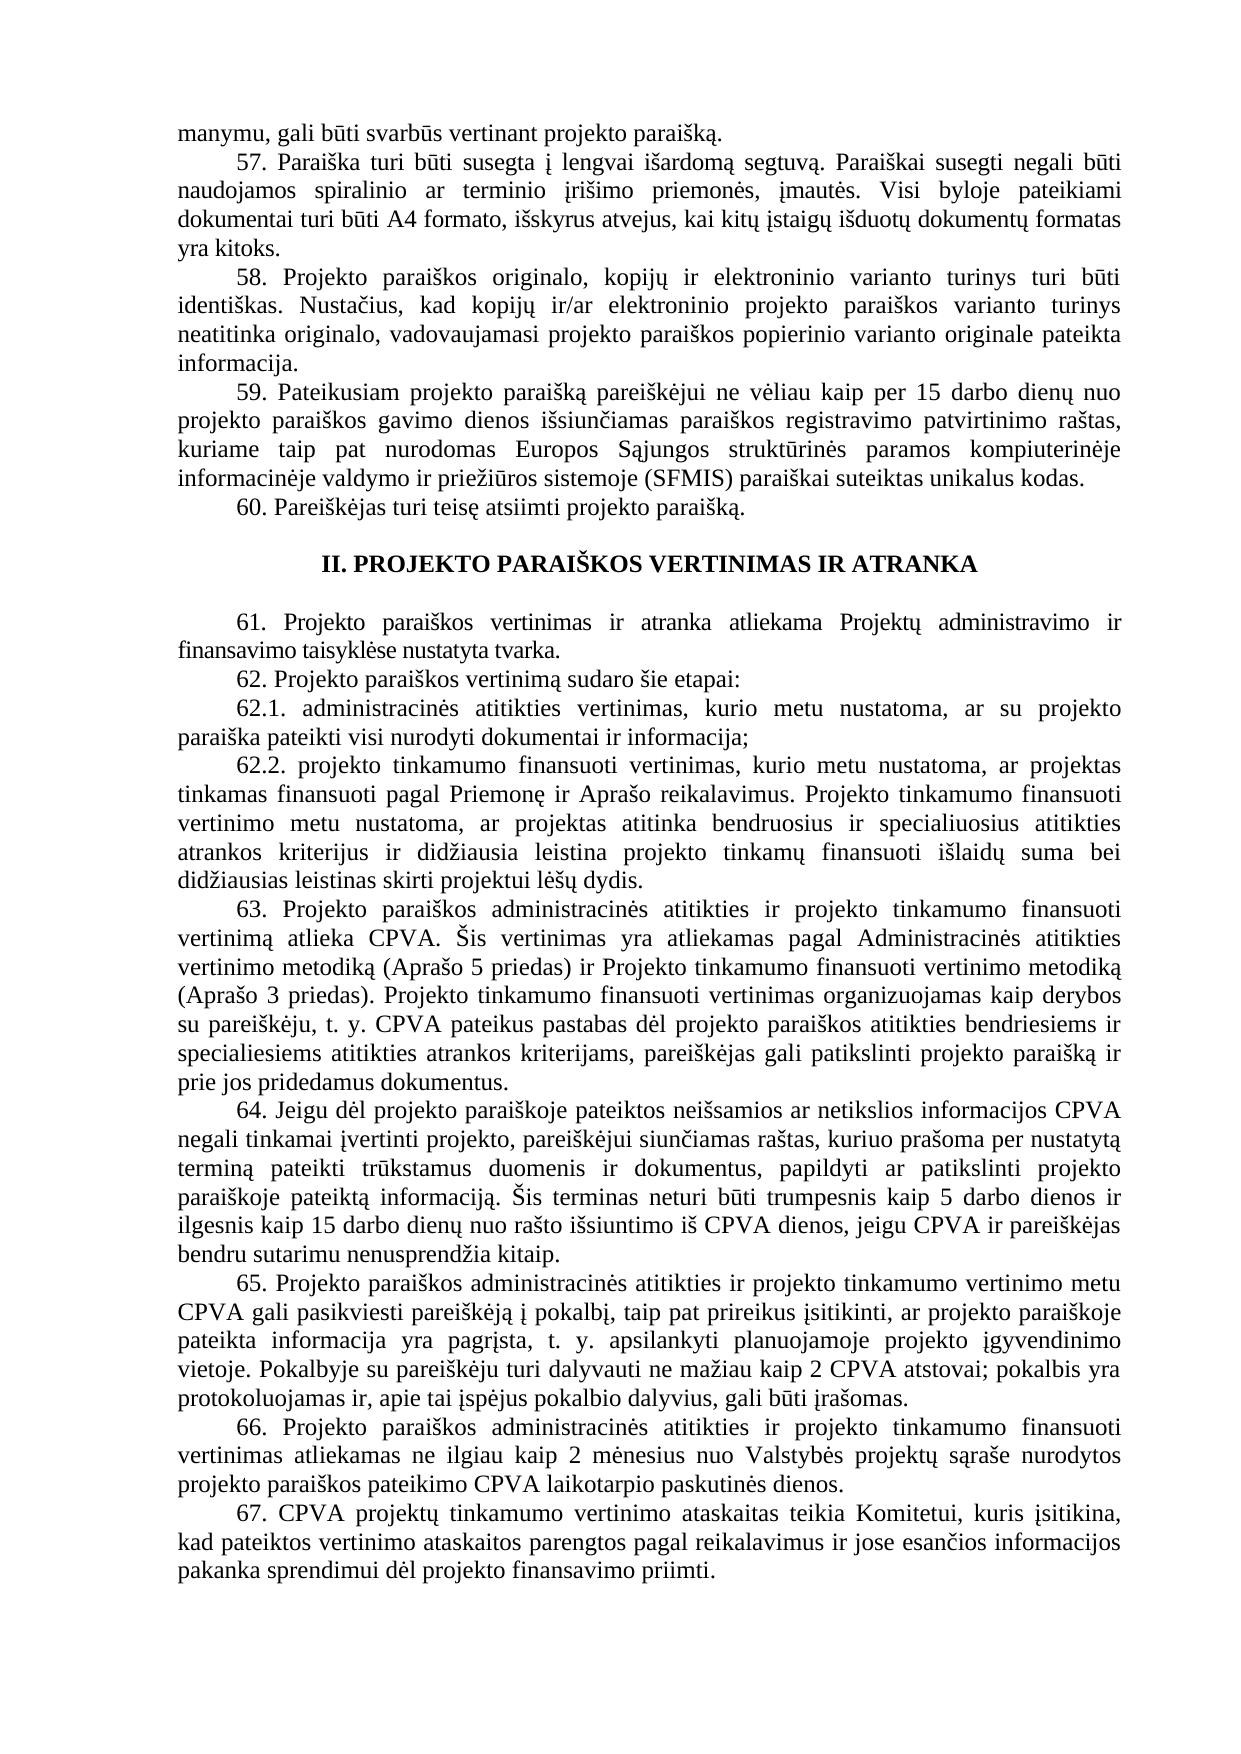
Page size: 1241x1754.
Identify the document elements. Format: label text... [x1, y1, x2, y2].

text 63. Projekto paraiškos administracinės atitikties ir projekto tinkamumo finansuoti vertinimą atlieka CPVA. Šis vertinimas yra atliekamas pagal Administracinės atitikties vertinimo metodiką (Aprašo 5 priedas) ir Projekto tinkamumo finansuoti vertinimo metodiką (Aprašo 3 priedas). Projekto tinkamumo finansuoti vertinimas organizuojamas kaip derybos su pareiškėju, t. y. CPVA pateikus pastabas dėl projekto paraiškos atitikties bendriesiems ir specialiesiems atitikties atrankos kriterijams, pareiškėjas gali patikslinti projekto paraišką ir prie jos pridedamus dokumentus. [177, 894, 1122, 1096]
text 62. Projekto paraiškos vertinimą sudaro šie etapai: [177, 664, 1122, 693]
text 64. Jeigu dėl projekto paraiškoje pateiktos neišsamios ar netikslios informacijos CPVA negali tinkamai įvertinti projekto, pareiškėjui siunčiamas raštas, kuriuo prašoma per nustatytą terminą pateikti trūkstamus duomenis ir dokumentus, papildyti ar patikslinti projekto paraiškoje pateiktą informaciją. Šis terminas neturi būti trumpesnis kaip 5 darbo dienos ir ilgesnis kaip 15 darbo dienų nuo rašto išsiuntimo iš CPVA dienos, jeigu CPVA ir pareiškėjas bendru sutarimu nenusprendžia kitaip. [177, 1096, 1122, 1268]
text 62.1. administracinės atitikties vertinimas, kurio metu nustatoma, ar su projekto paraiška pateikti visi nurodyti dokumentai ir informacija; [177, 693, 1122, 751]
text 65. Projekto paraiškos administracinės atitikties ir projekto tinkamumo vertinimo metu CPVA gali pasikviesti pareiškėją į pokalbį, taip pat prireikus įsitikinti, ar projekto paraiškoje pateikta informacija yra pagrįsta, t. y. apsilankyti planuojamoje projekto įgyvendinimo vietoje. Pokalbyje su pareiškėju turi dalyvauti ne mažiau kaip 2 CPVA atstovai; pokalbis yra protokoluojamas ir, apie tai įspėjus pokalbio dalyvius, gali būti įrašomas. [177, 1268, 1122, 1412]
text 58. Projekto paraiškos originalo, kopijų ir elektroninio varianto turinys turi būti identiškas. Nustačius, kad kopijų ir/ar elektroninio projekto paraiškos varianto turinys neatitinka originalo, vadovaujamasi projekto paraiškos popierinio varianto originale pateikta informacija. [177, 262, 1122, 377]
text manymu, gali būti svarbūs vertinant projekto paraišką. [177, 118, 1122, 147]
text 61. Projekto paraiškos vertinimas ir atranka atliekama Projektų administravimo ir finansavimo taisyklėse nustatyta tvarka. [177, 607, 1122, 664]
text 66. Projekto paraiškos administracinės atitikties ir projekto tinkamumo finansuoti vertinimas atliekamas ne ilgiau kaip 2 mėnesius nuo Valstybės projektų sąraše nurodytos projekto paraiškos pateikimo CPVA laikotarpio paskutinės dienos. [177, 1412, 1122, 1498]
text 57. Paraiška turi būti susegta į lengvai išardomą segtuvą. Paraiškai susegti negali būti naudojamos spiralinio ar terminio įrišimo priemonės, įmautės. Visi byloje pateikiami dokumentai turi būti A4 formato, išskyrus atvejus, kai kitų įstaigų išduotų dokumentų formatas yra kitoks. [177, 147, 1122, 262]
text 59. Pateikusiam projekto paraišką pareiškėjui ne vėliau kaip per 15 darbo dienų nuo projekto paraiškos gavimo dienos išsiunčiamas paraiškos registravimo patvirtinimo raštas, kuriame taip pat nurodomas Europos Sąjungos struktūrinės paramos kompiuterinėje informacinėje valdymo ir priežiūros sistemoje (SFMIS) paraiškai suteiktas unikalus kodas. [177, 377, 1122, 492]
text II. PROJEKTO PARAIŠKOS VERTINIMAS IR ATRANKA [177, 549, 1122, 578]
text 62.2. projekto tinkamumo finansuoti vertinimas, kurio metu nustatoma, ar projektas tinkamas finansuoti pagal Priemonę ir Aprašo reikalavimus. Projekto tinkamumo finansuoti vertinimo metu nustatoma, ar projektas atitinka bendruosius ir specialiuosius atitikties atrankos kriterijus ir didžiausia leistina projekto tinkamų finansuoti išlaidų suma bei didžiausias leistinas skirti projektui lėšų dydis. [177, 751, 1122, 894]
text 60. Pareiškėjas turi teisę atsiimti projekto paraišką. [177, 492, 1122, 521]
text 67. CPVA projektų tinkamumo vertinimo ataskaitas teikia Komitetui, kuris įsitikina, kad pateiktos vertinimo ataskaitos parengtos pagal reikalavimus ir jose esančios informacijos pakanka sprendimui dėl projekto finansavimo priimti. [177, 1498, 1122, 1584]
